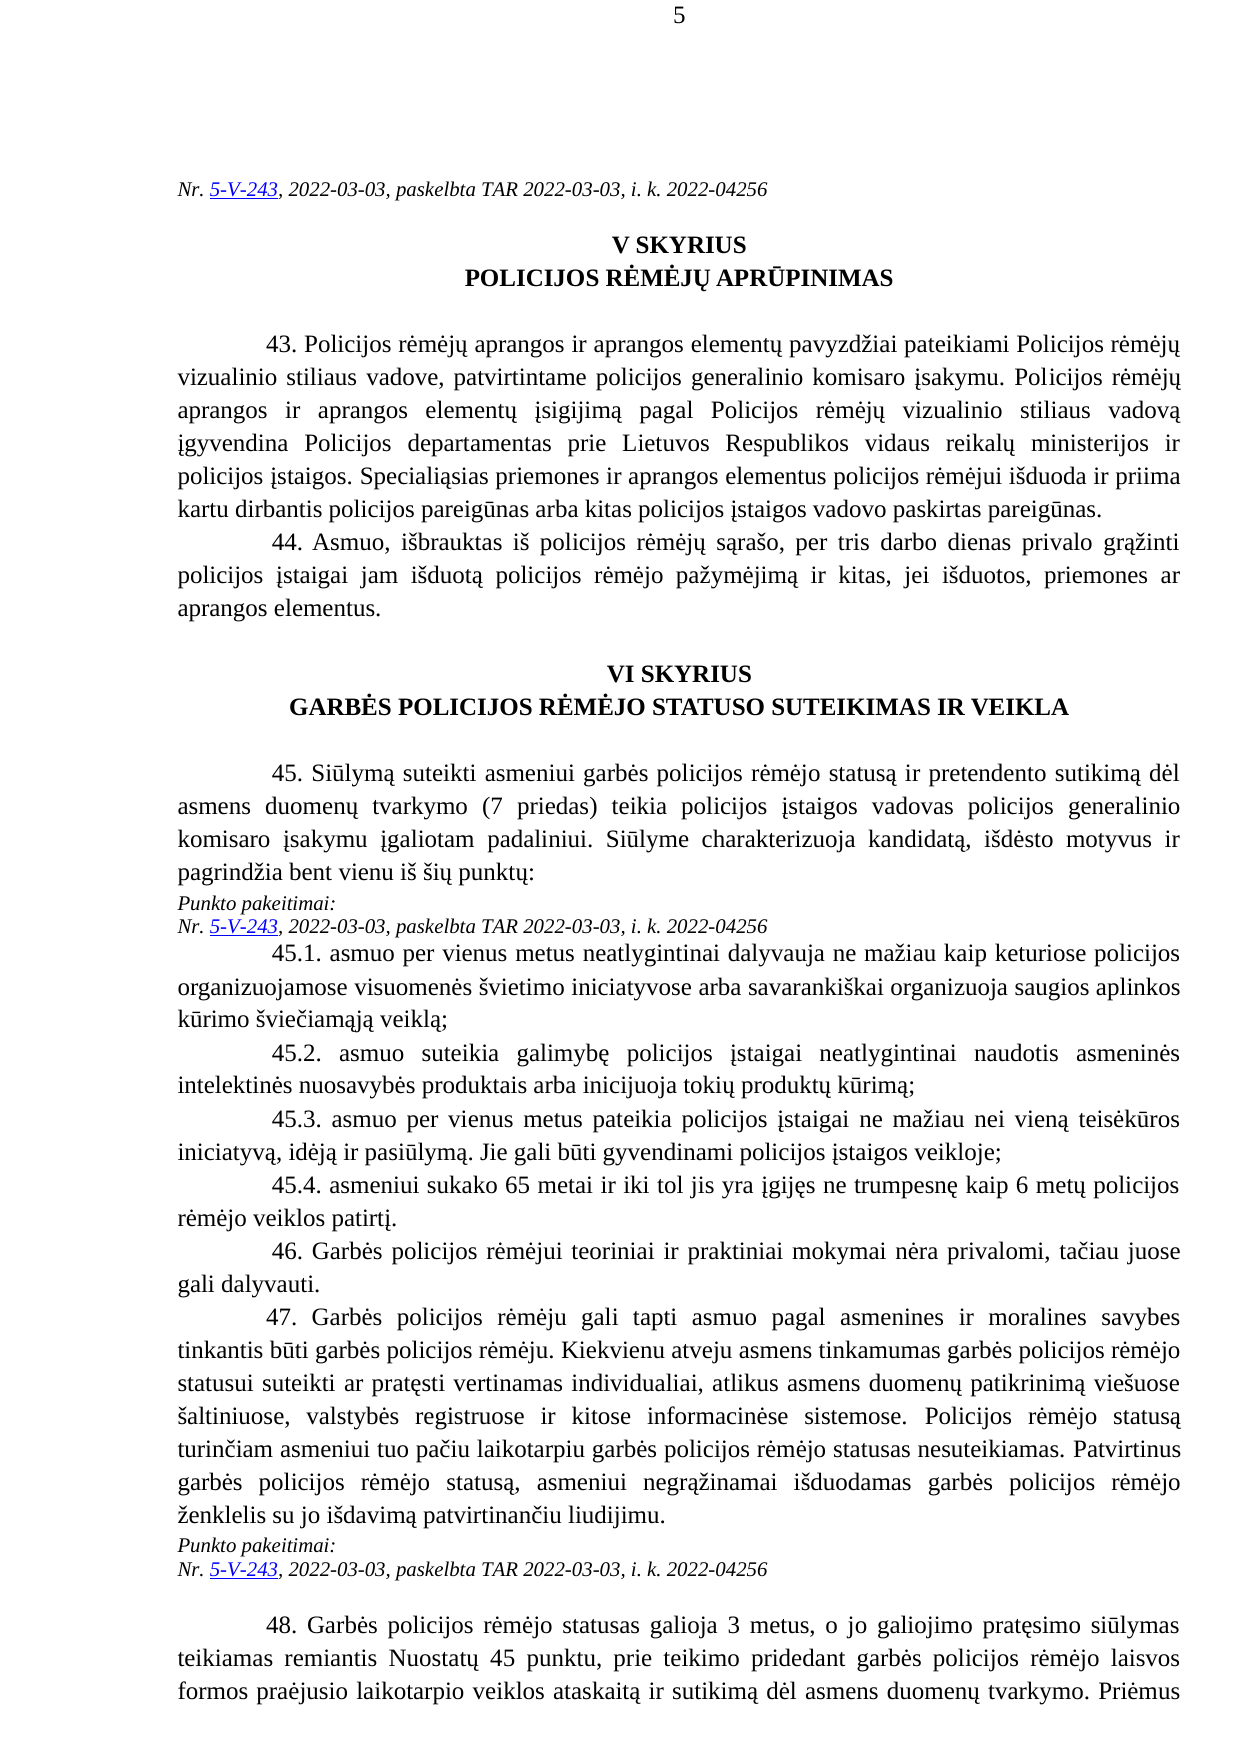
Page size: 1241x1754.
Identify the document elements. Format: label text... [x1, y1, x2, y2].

text Nr. 5-V-243, 2022-03-03, paskelbta TAR 2022-03-03, i. k. 2022-04256 [177, 1557, 1181, 1581]
text Punkto pakeitimai: [177, 890, 1181, 914]
text Nr. 5-V-243, 2022-03-03, paskelbta TAR 2022-03-03, i. k. 2022-04256 [177, 177, 1181, 201]
text 45.1. asmuo per vienus metus neatlygintinai dalyvauja ne mažiau kaip keturiose policijos organizuojamose visuomenės švietimo iniciatyvose arba savarankiškai organizuoja saugios aplinkos kūrimo šviečiamąją veiklą; [177, 938, 1181, 1033]
text 47. Garbės policijos rėmėju gali tapti asmuo pagal asmenines ir moralines savybes tinkantis būti garbės policijos rėmėju. Kiekvienu atveju asmens tinkamumas garbės policijos rėmėjo statusui suteikti ar pratęsti vertinamas individualiai, atlikus asmens duomenų patikrinimą viešuose šaltiniuose, valstybės registruose ir kitose informacinėse sistemose. Policijos rėmėjo statusą turinčiam asmeniui tuo pačiu laikotarpiu garbės policijos rėmėjo statusas nesuteikiamas. Patvirtinus garbės policijos rėmėjo statusą, asmeniui negrąžinamai išduodamas garbės policijos rėmėjo ženklelis su jo išdavimą patvirtinančiu liudijimu. [177, 1302, 1181, 1529]
text GARBĖS POLICIJOS RĖMĖJO STATUSO SUTEIKIMAS IR VEIKLA [177, 692, 1181, 721]
text 43. Policijos rėmėjų aprangos ir aprangos elementų pavyzdžiai pateikiami Policijos rėmėjų vizualinio stiliaus vadove, patvirtintame policijos generalinio komisaro įsakymu. Policijos rėmėjų aprangos ir aprangos elementų įsigijimą pagal Policijos rėmėjų vizualinio stiliaus vadovą įgyvendina Policijos departamentas prie Lietuvos Respublikos vidaus reikalų ministerijos ir policijos įstaigos. Specialiąsias priemones ir aprangos elementus policijos rėmėjui išduoda ir priima kartu dirbantis policijos pareigūnas arba kitas policijos įstaigos vadovo paskirtas pareigūnas. [177, 329, 1181, 523]
text 45.2. asmuo suteikia galimybę policijos įstaigai neatlygintinai naudotis asmeninės intelektinės nuosavybės produktais arba inicijuoja tokių produktų kūrimą; [177, 1038, 1181, 1099]
text 46. Garbės policijos rėmėjui teoriniai ir praktiniai mokymai nėra privalomi, tačiau juose gali dalyvauti. [177, 1236, 1181, 1297]
text VI SKYRIUS [177, 659, 1181, 688]
text 44. Asmuo, išbrauktas iš policijos rėmėjų sąrašo, per tris darbo dienas privalo grąžinti policijos įstaigai jam išduotą policijos rėmėjo pažymėjimą ir kitas, jei išduotos, priemones ar aprangos elementus. [177, 527, 1181, 622]
text V SKYRIUS [177, 230, 1181, 259]
text POLICIJOS RĖMĖJŲ APRŪPINIMAS [177, 263, 1181, 292]
text Nr. 5-V-243, 2022-03-03, paskelbta TAR 2022-03-03, i. k. 2022-04256 [177, 914, 1181, 938]
text Punkto pakeitimai: [177, 1533, 1181, 1557]
text 48. Garbės policijos rėmėjo statusas galioja 3 metus, o jo galiojimo pratęsimo siūlymas teikiamas remiantis Nuostatų 45 punktu, prie teikimo pridedant garbės policijos rėmėjo laisvos formos praėjusio laikotarpio veiklos ataskaitą ir sutikimą dėl asmens duomenų tvarkymo. Priėmus [177, 1610, 1181, 1704]
text 45.4. asmeniui sukako 65 metai ir iki tol jis yra įgijęs ne trumpesnę kaip 6 metų policijos rėmėjo veiklos patirtį. [177, 1170, 1181, 1231]
text 45. Siūlymą suteikti asmeniui garbės policijos rėmėjo statusą ir pretendento sutikimą dėl asmens duomenų tvarkymo (7 priedas) teikia policijos įstaigos vadovas policijos generalinio komisaro įsakymu įgaliotam padaliniui. Siūlyme charakterizuoja kandidatą, išdėsto motyvus ir pagrindžia bent vienu iš šių punktų: [177, 758, 1181, 886]
text 45.3. asmuo per vienus metus pateikia policijos įstaigai ne mažiau nei vieną teisėkūros iniciatyvą, idėją ir pasiūlymą. Jie gali būti gyvendinami policijos įstaigos veikloje; [177, 1104, 1181, 1165]
